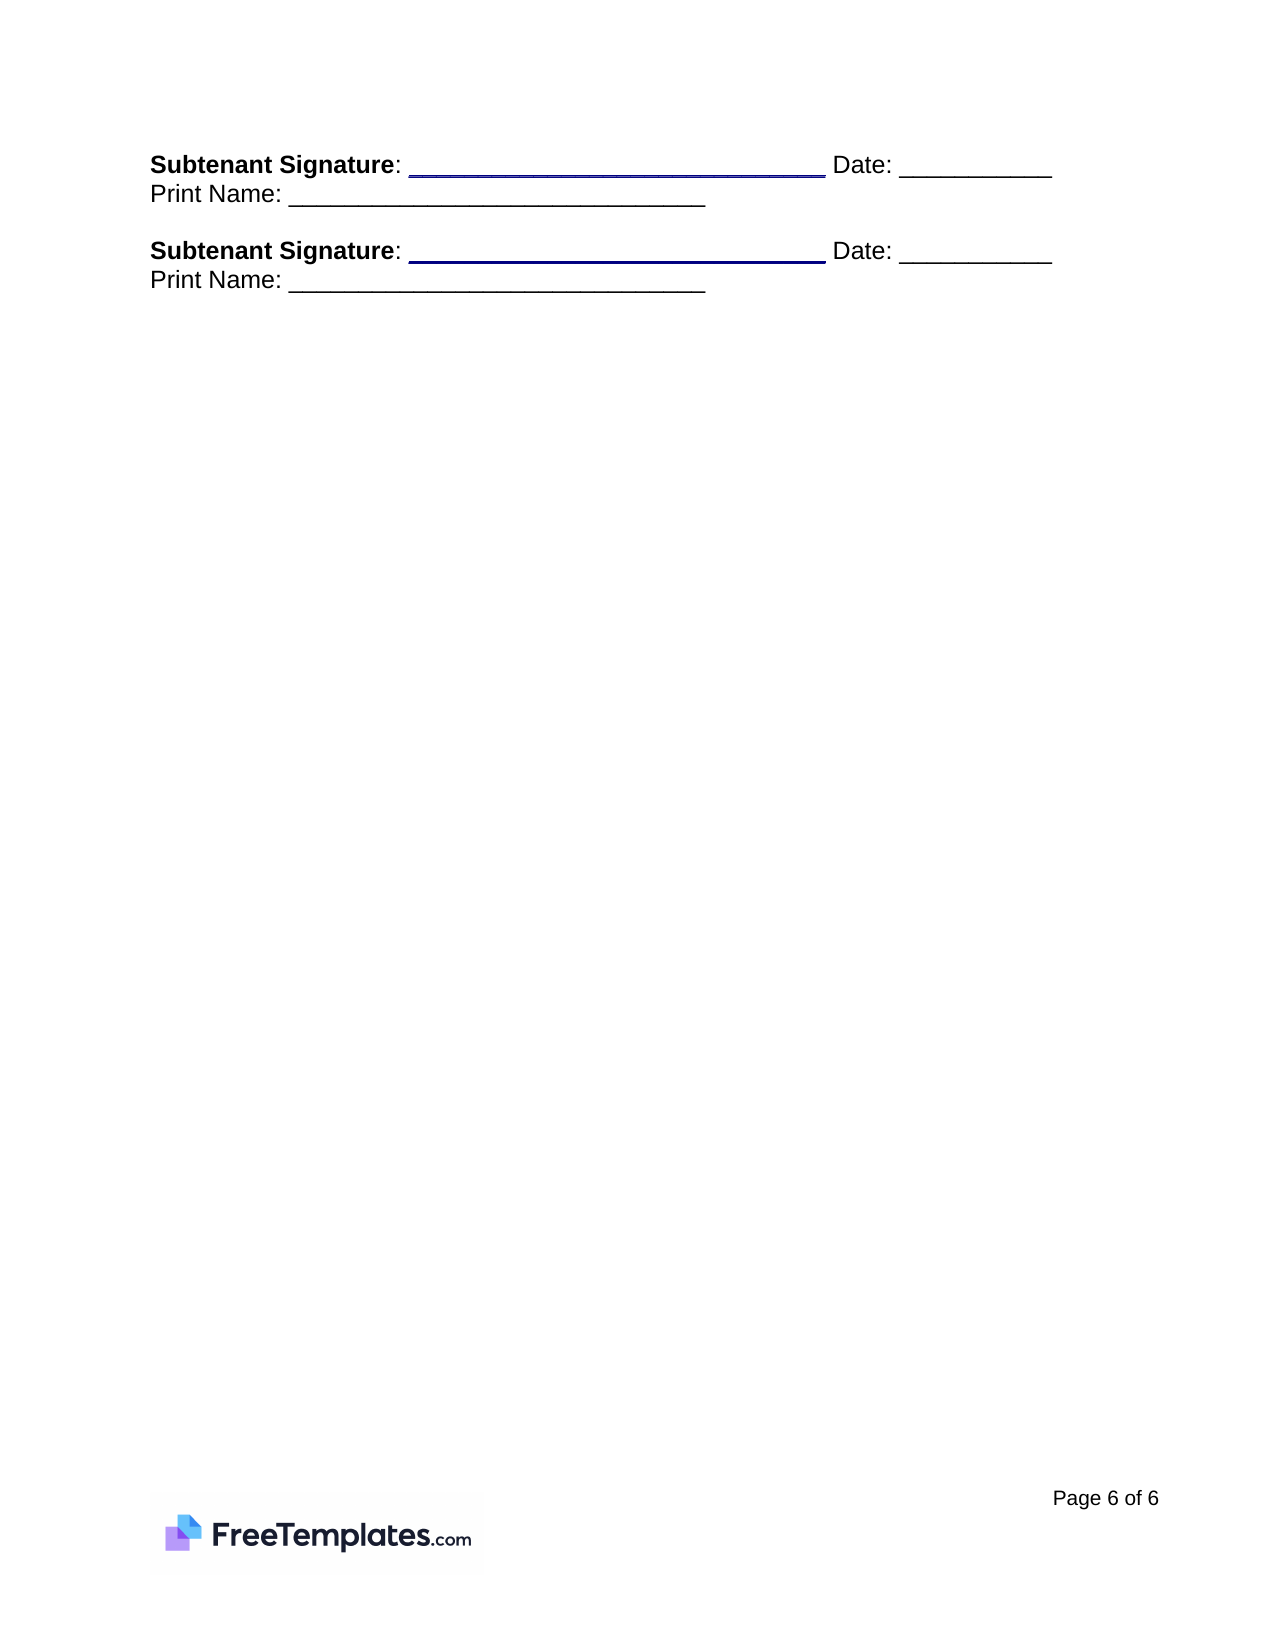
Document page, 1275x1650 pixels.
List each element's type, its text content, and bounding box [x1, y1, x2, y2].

text Subtenant Signature: ______________________________ Date: ___________ [150, 150, 1125, 179]
text Print Name: ______________________________ [150, 179, 1125, 207]
text Subtenant Signature: ______________________________ Date: ___________ [150, 236, 1125, 265]
text Print Name: ______________________________ [150, 265, 1125, 294]
